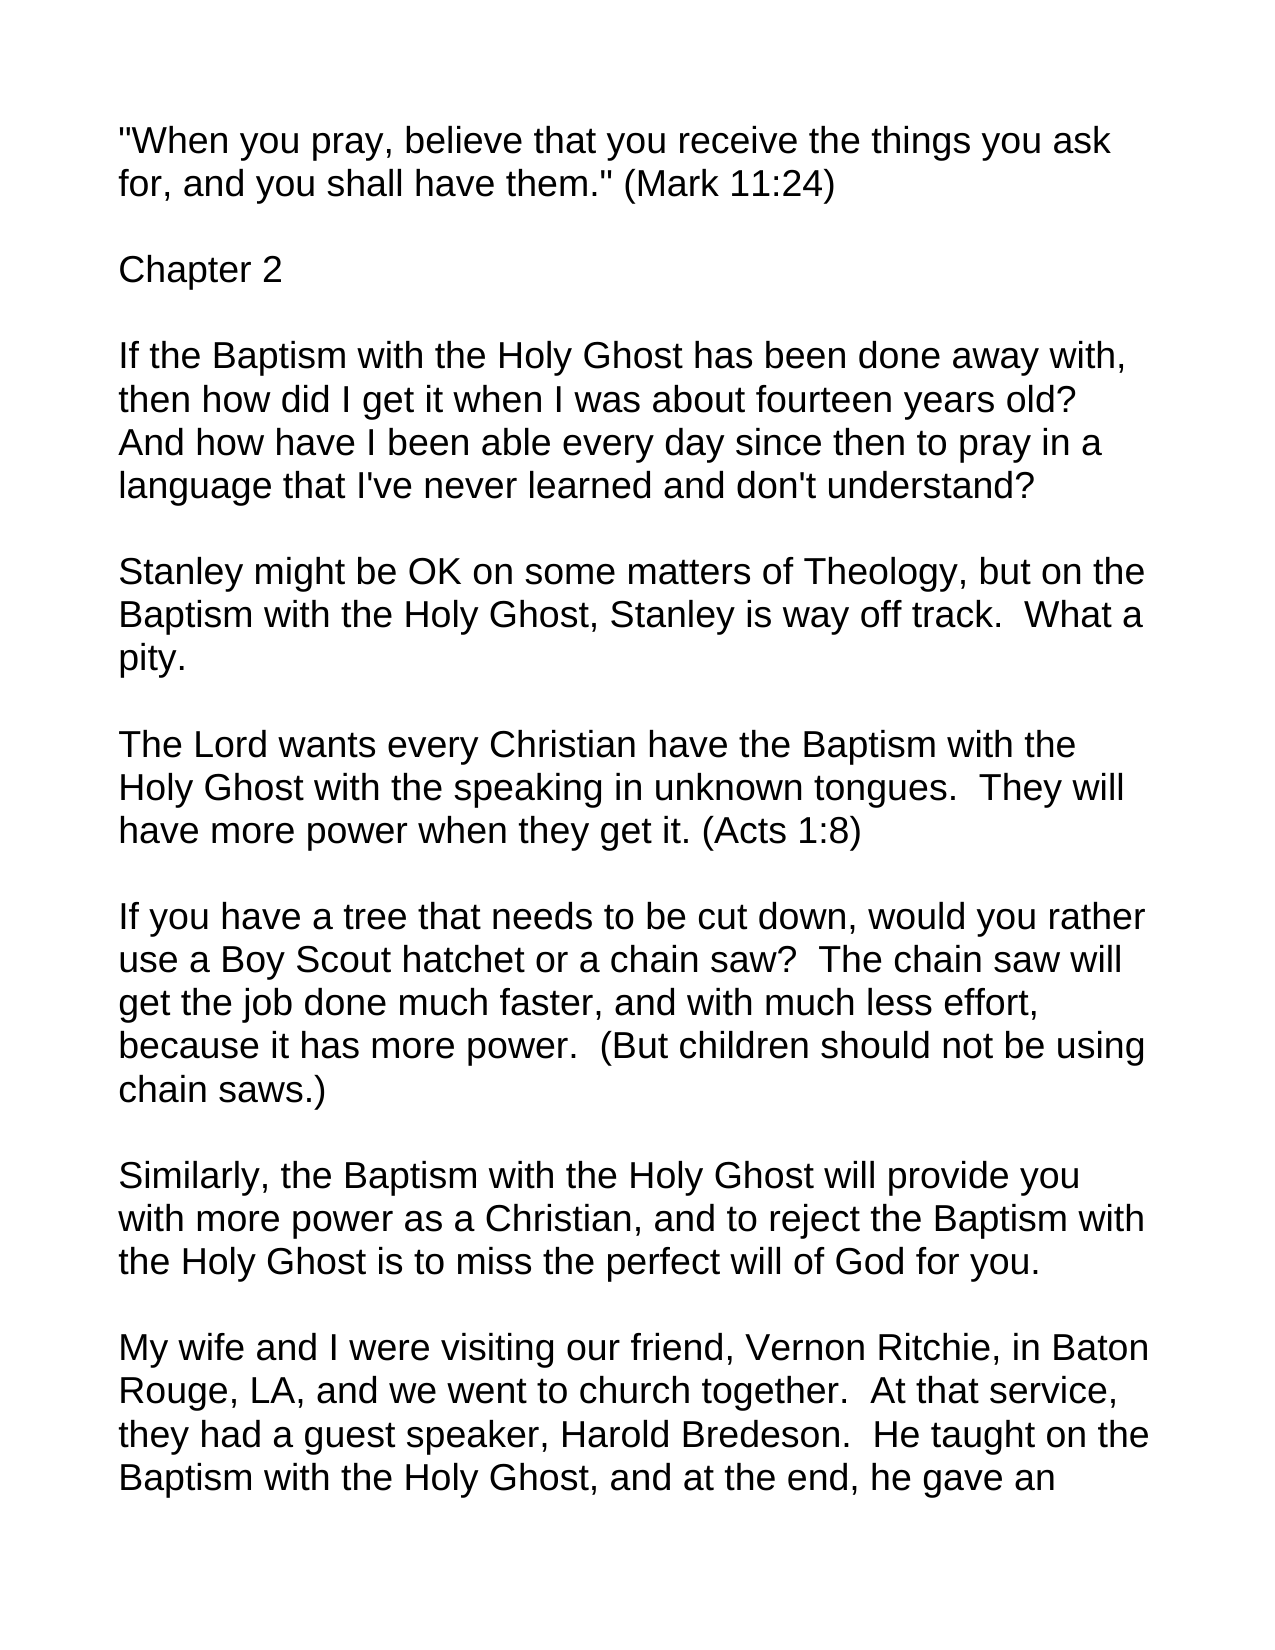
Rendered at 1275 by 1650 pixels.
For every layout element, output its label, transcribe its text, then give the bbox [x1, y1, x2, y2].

text Similarly, the Baptism with the Holy Ghost will provide you with more power as a Christian, and to reject the Baptism with the Holy Ghost is to miss the perfect will of God for you. [118, 1153, 1157, 1282]
text My wife and I were visiting our friend, Vernon Ritchie, in Baton Rouge, LA, and we went to church together. At that service, they had a guest speaker, Harold Bredeson. He taught on the Baptism with the Holy Ghost, and at the end, he gave an [118, 1326, 1157, 1498]
text "When you pray, believe that you receive the things you ask for, and you shall have them." (Mark 11:24) [118, 118, 1157, 204]
text If the Baptism with the Holy Ghost has been done away with, then how did I get it when I was about fourteen years old? And how have I been able every day since then to pray in a language that I've never learned and don't understand? [118, 334, 1157, 506]
text If you have a tree that needs to be cut down, would you rather use a Boy Scout hatchet or a chain saw? The chain saw will get the job done much faster, and with much less effort, because it has more power. (But children should not be using chain saws.) [118, 894, 1157, 1110]
text Chapter 2 [118, 247, 1157, 291]
text Stanley might be OK on some matters of Theology, but on the Baptism with the Holy Ghost, Stanley is way off track. What a pity. [118, 549, 1157, 679]
text The Lord wants every Christian have the Baptism with the Holy Ghost with the speaking in unknown tongues. They will have more power when they get it. (Acts 1:8) [118, 722, 1157, 851]
